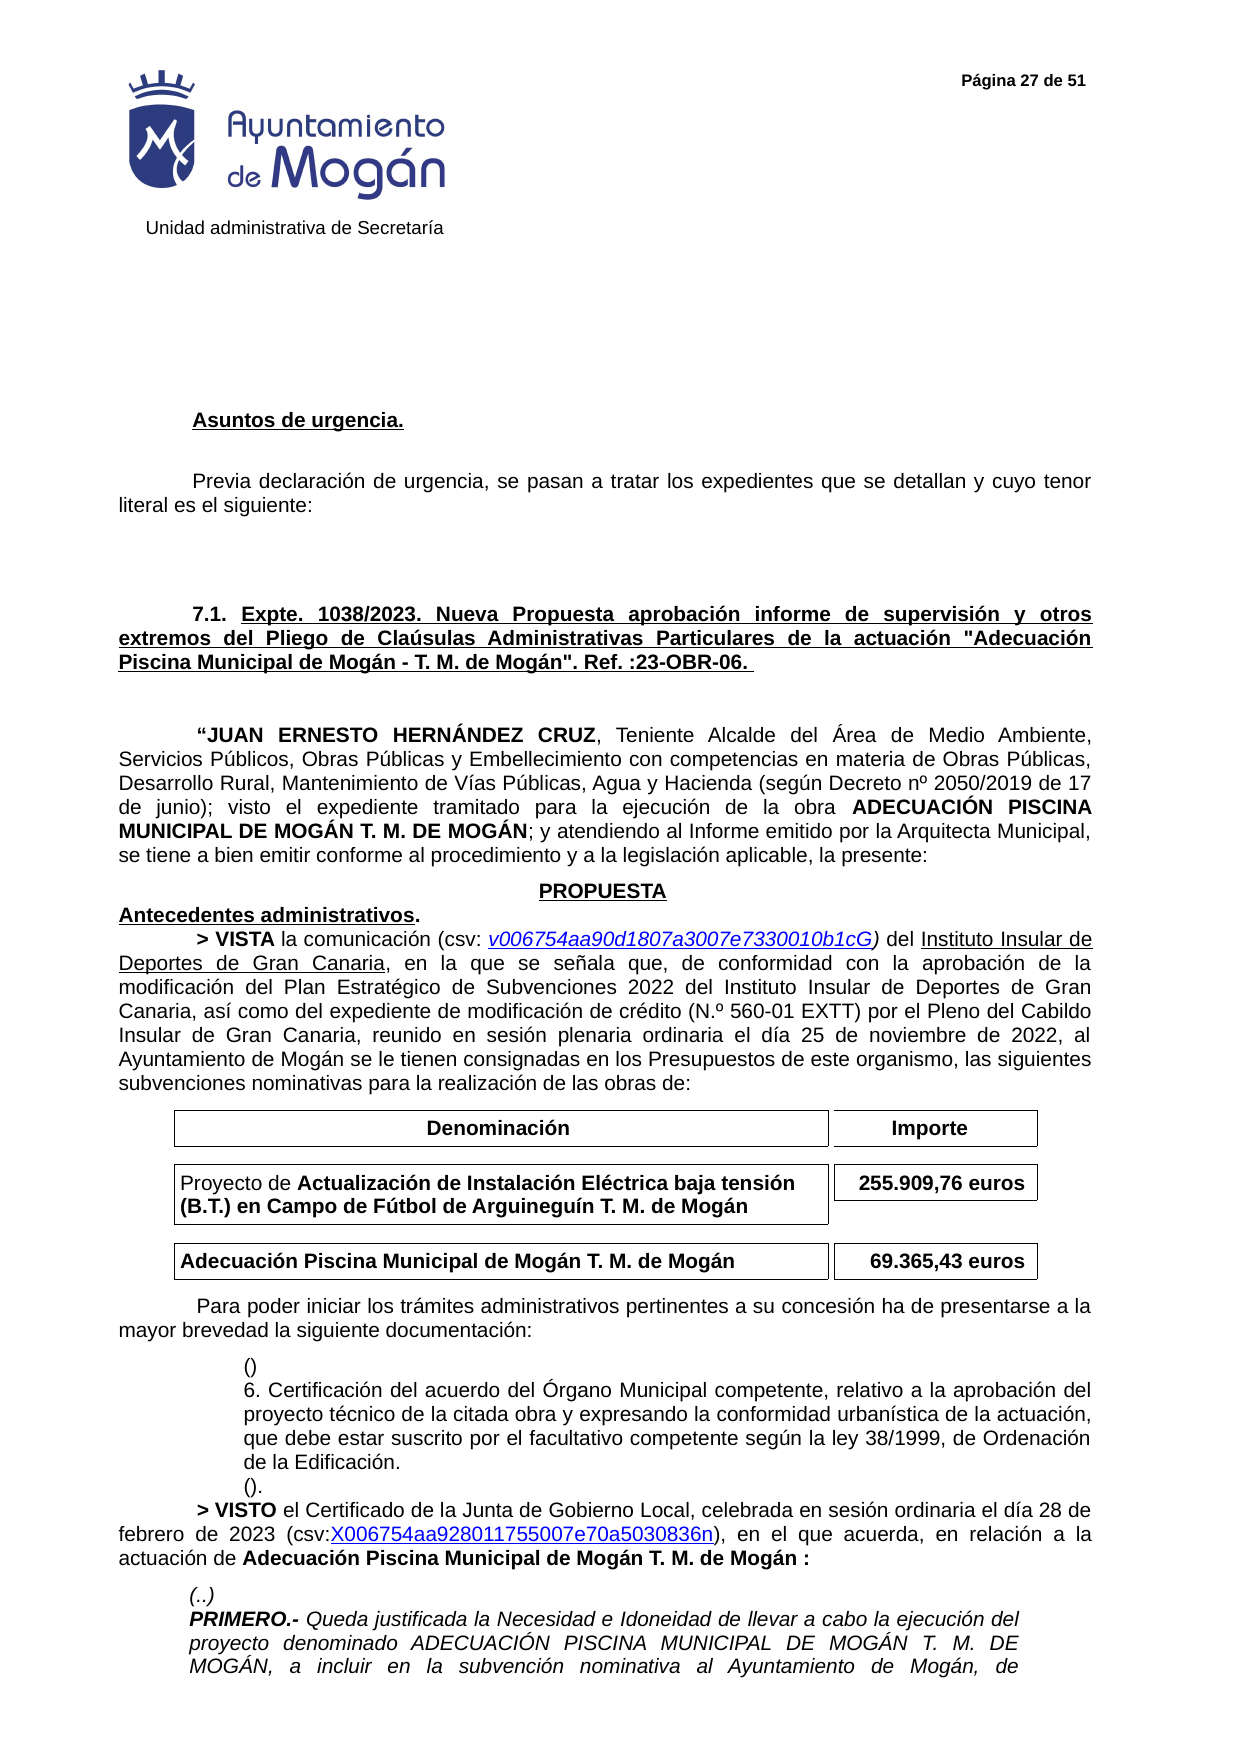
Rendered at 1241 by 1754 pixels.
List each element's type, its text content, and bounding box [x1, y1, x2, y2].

table_cell Adecuación Piscina Municipal de Mogán T. M. de Mogán [171, 1240, 831, 1294]
table_header Importe [831, 1107, 1040, 1161]
table_cell Proyecto de Actualización de Instalación Eléctrica baja tensión (B.T.) en Campo de Fútbol de Arguineguín T. M. de Mogán [171, 1161, 831, 1240]
text > VISTO el Certificado de la Junta de Gobierno Local, celebrada en sesión ordinaria el día 28 de febrero de 2023 (csv:X006754aa928011755007e70a5030836n), en el que acuerda, en relación a la actuación de Adecuación Piscina Municipal de Mogán T. M. de Mogán : [118, 1498, 1092, 1570]
text Piscina Municipal de Mogán - T. M. de Mogán". Ref. :23-OBR-06. [118, 648, 1092, 674]
text () [243, 1354, 1092, 1378]
text “JUAN ERNESTO HERNÁNDEZ CRUZ, Teniente Alcalde del Área de Medio Ambiente, Servicios Públicos, Obras Públicas y Embellecimiento con competencias en materia de Obras Públicas, Desarrollo Rural, Mantenimiento de Vías Públicas, Agua y Hacienda (según Decreto nº 2050/2019 de 17 de junio); visto el expediente tramitado para la ejecución de la obra ADECUACIÓN PISCINA MUNICIPAL DE MOGÁN T. M. DE MOGÁN; y atendiendo al Informe emitido por la Arquitecta Municipal, se tiene a bien emitir conforme al procedimiento y a la legislación aplicable, la presente: [118, 723, 1092, 867]
text Asuntos de urgencia. [118, 408, 1092, 432]
picture [128, 70, 445, 206]
table_cell 255.909,76 euros [831, 1161, 1040, 1240]
text PRIMERO.- Queda justificada la Necesidad e Idoneidad de llevar a cabo la ejecución del proyecto denominado ADECUACIÓN PISCINA MUNICIPAL DE MOGÁN T. M. DE MOGÁN, a incluir en la subvención nominativa al Ayuntamiento de Mogán, de [189, 1606, 1022, 1678]
text PROPUESTA [118, 879, 1092, 903]
text Antecedentes administrativos. [118, 903, 1092, 927]
text (..) [189, 1582, 1022, 1606]
text (). [243, 1474, 1092, 1498]
text 6. Certificación del acuerdo del Órgano Municipal competente, relativo a la aprobación del proyecto técnico de la citada obra y expresando la conformidad urbanística de la actuación, que debe estar suscrito por el facultativo competente según la ley 38/1999, de Ordenación de la Edificación. [243, 1378, 1092, 1474]
text > VISTA la comunicación (csv: v006754aa90d1807a3007e7330010b1cG) del Instituto Insular de Deportes de Gran Canaria, en la que se señala que, de conformidad con la aprobación de la modificación del Plan Estratégico de Subvenciones 2022 del Instituto Insular de Deportes de Gran Canaria, así como del expediente de modificación de crédito (N.º 560-01 EXTT) por el Pleno del Cabildo Insular de Gran Canaria, reunido en sesión plenaria ordinaria el día 25 de noviembre de 2022, al Ayuntamiento de Mogán se le tienen consignadas en los Presupuestos de este organismo, las siguientes subvenciones nominativas para la realización de las obras de: [118, 927, 1092, 1095]
text Para poder iniciar los trámites administrativos pertinentes a su concesión ha de presentarse a la mayor brevedad la siguiente documentación: [118, 1294, 1092, 1342]
text 7.1. Expte. 1038/2023. Nueva Propuesta aprobación informe de supervisión y otros extremos del Pliego de Claúsulas Administrativas Particulares de la actuación "Adecuación [118, 602, 1092, 647]
text Previa declaración de urgencia, se pasan a tratar los expedientes que se detallan y cuyo tenor literal es el siguiente: [118, 469, 1092, 517]
table_cell 69.365,43 euros [831, 1240, 1040, 1294]
table_header Denominación [171, 1107, 831, 1161]
